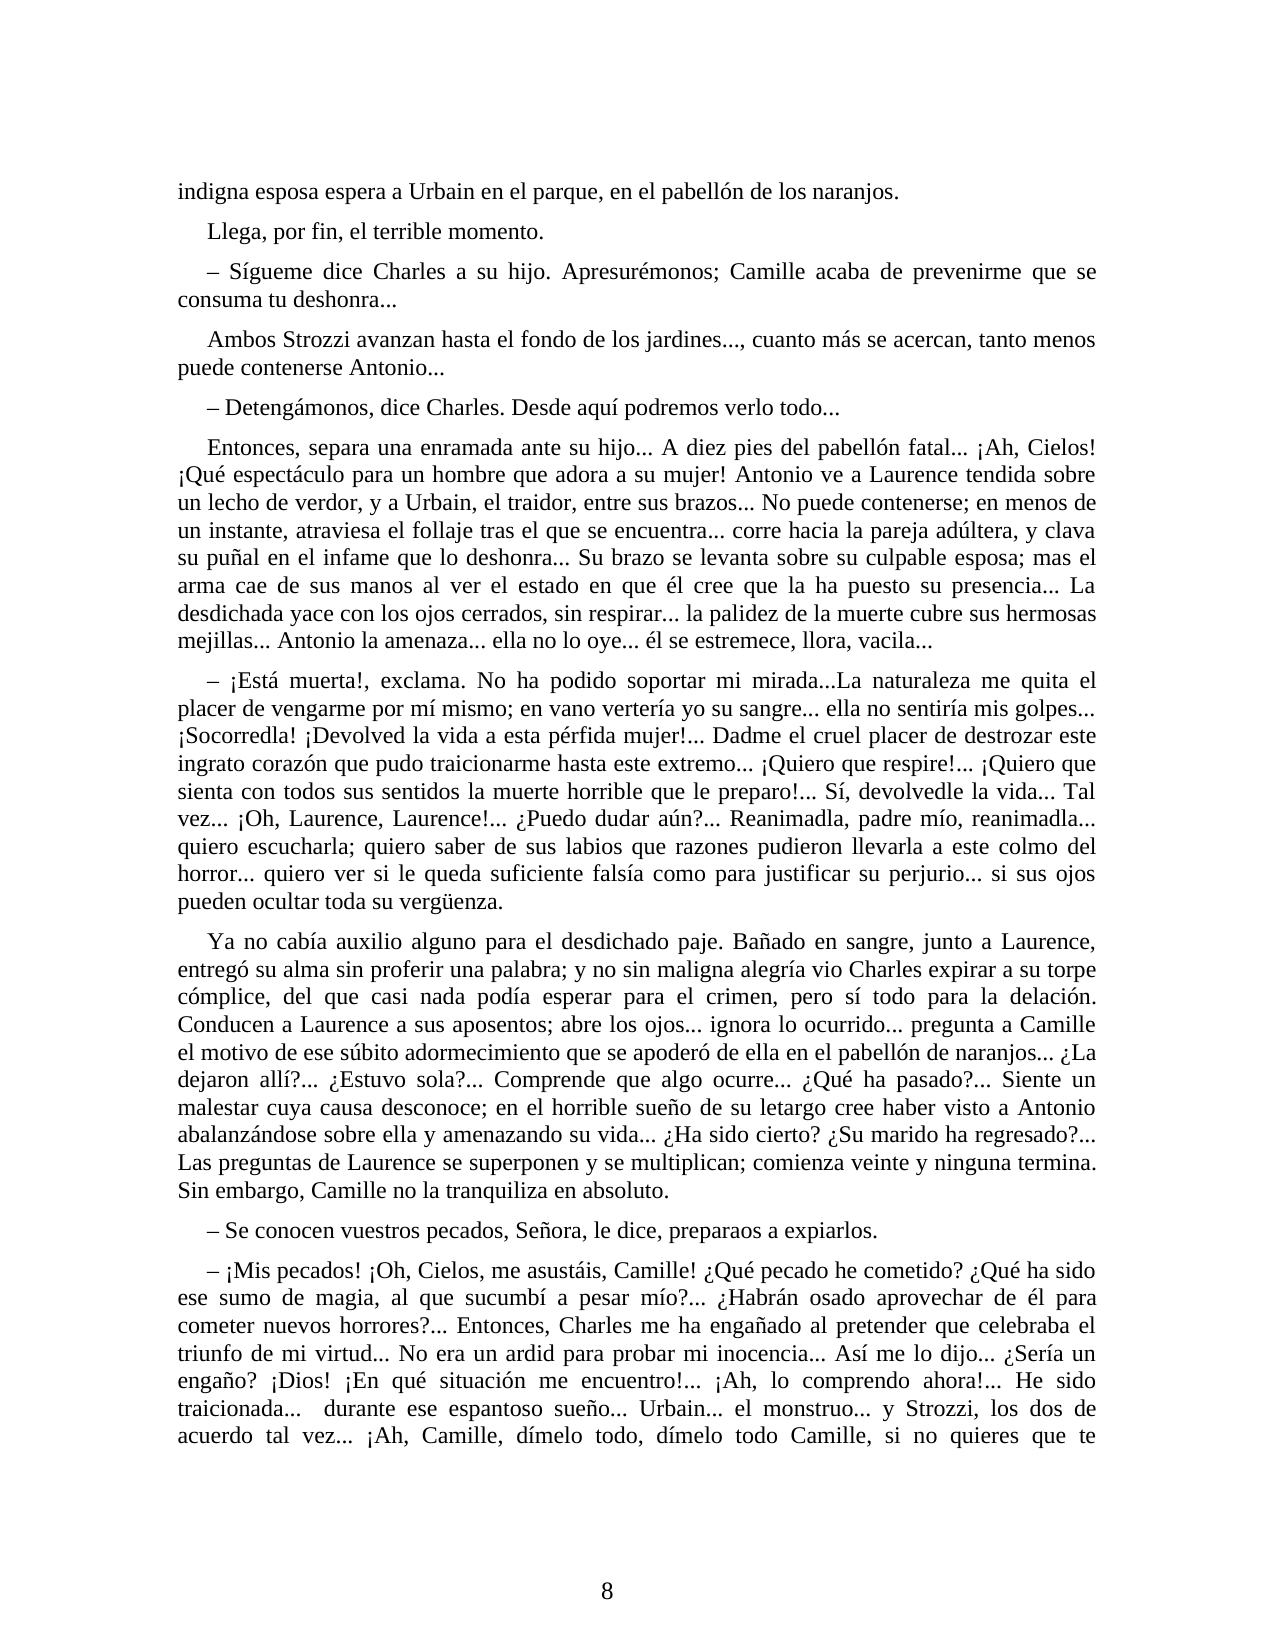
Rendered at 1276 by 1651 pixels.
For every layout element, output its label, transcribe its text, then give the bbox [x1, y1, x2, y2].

text – Sígueme dice Charles a su hijo. Apresurémonos; Camille acaba de prevenirme que se consuma tu deshonra... [177, 257, 1098, 313]
text Entonces, separa una enramada ante su hijo... A diez pies del pabellón fatal... ¡Ah, Cielos! ¡Qué espectáculo para un hombre que adora a su mujer! Antonio ve a Laurence tendida sobre un lecho de verdor, y a Urbain, el traidor, entre sus brazos... No puede contenerse; en menos de un instante, atraviesa el follaje tras el que se encuentra... corre hacia la pareja adúltera, y clava su puñal en el infame que lo deshonra... Su brazo se levanta sobre su culpable esposa; mas el arma cae de sus manos al ver el estado en que él cree que la ha puesto su presencia... La desdichada yace con los ojos cerrados, sin respirar... la palidez de la muerte cubre sus hermosas mejillas... Antonio la amenaza... ella no lo oye... él se estremece, llora, vacila... [177, 433, 1098, 654]
text – Se conocen vuestros pecados, Señora, le dice, preparaos a expiarlos. [177, 1216, 1098, 1243]
text – Detengámonos, dice Charles. Desde aquí podremos verlo todo... [177, 393, 1098, 420]
text indigna esposa espera a Urbain en el parque, en el pabellón de los naranjos. [177, 177, 1098, 205]
text Llega, por fin, el terrible momento. [177, 217, 1098, 245]
text – ¡Mis pecados! ¡Oh, Cielos, me asustáis, Camille! ¿Qué pecado he cometido? ¿Qué ha sido ese sumo de magia, al que sucumbí a pesar mío?... ¿Habrán osado aprovechar de él para cometer nuevos horrores?... Entonces, Charles me ha engañado al pretender que celebraba el triunfo de mi virtud... No era un ardid para probar mi inocencia... Así me lo dijo... ¿Sería un engaño? ¡Dios! ¡En qué situación me encuentro!... ¡Ah, lo comprendo ahora!... He sido traicionada... durante ese espantoso sueño... Urbain... el monstruo... y Strozzi, los dos de acuerdo tal vez... ¡Ah, Camille, dímelo todo, dímelo todo Camille, si no quieres que te [177, 1256, 1098, 1449]
text Ya no cabía auxilio alguno para el desdichado paje. Bañado en sangre, junto a Laurence, entregó su alma sin proferir una palabra; y no sin maligna alegría vio Charles expirar a su torpe cómplice, del que casi nada podía esperar para el crimen, pero sí todo para la delación. Conducen a Laurence a sus aposentos; abre los ojos... ignora lo ocurrido... pregunta a Camille el motivo de ese súbito adormecimiento que se apoderó de ella en el pabellón de naranjos... ¿La dejaron allí?... ¿Estuvo sola?... Comprende que algo ocurre... ¿Qué ha pasado?... Siente un malestar cuya causa desconoce; en el horrible sueño de su letargo cree haber visto a Antonio abalanzándose sobre ella y amenazando su vida... ¿Ha sido cierto? ¿Su marido ha regresado?... Las preguntas de Laurence se superponen y se multiplican; comienza veinte y ninguna termina. Sin embargo, Camille no la tranquiliza en absoluto. [177, 927, 1098, 1203]
text Ambos Strozzi avanzan hasta el fondo de los jardines..., cuanto más se acercan, tanto menos puede contenerse Antonio... [177, 325, 1098, 380]
text – ¡Está muerta!, exclama. No ha podido soportar mi mirada...La naturaleza me quita el placer de vengarme por mí mismo; en vano vertería yo su sangre... ella no sentiría mis golpes... ¡Socorredla! ¡Devolved la vida a esta pérfida mujer!... Dadme el cruel placer de destrozar este ingrato corazón que pudo traicionarme hasta este extremo... ¡Quiero que respire!... ¡Quiero que sienta con todos sus sentidos la muerte horrible que le preparo!... Sí, devolvedle la vida... Tal vez... ¡Oh, Laurence, Laurence!... ¿Puedo dudar aún?... Reanimadla, padre mío, reanimadla... quiero escucharla; quiero saber de sus labios que razones pudieron llevarla a este colmo del horror... quiero ver si le queda suficiente falsía como para justificar su perjurio... si sus ojos pueden ocultar toda su vergüenza. [177, 666, 1098, 915]
